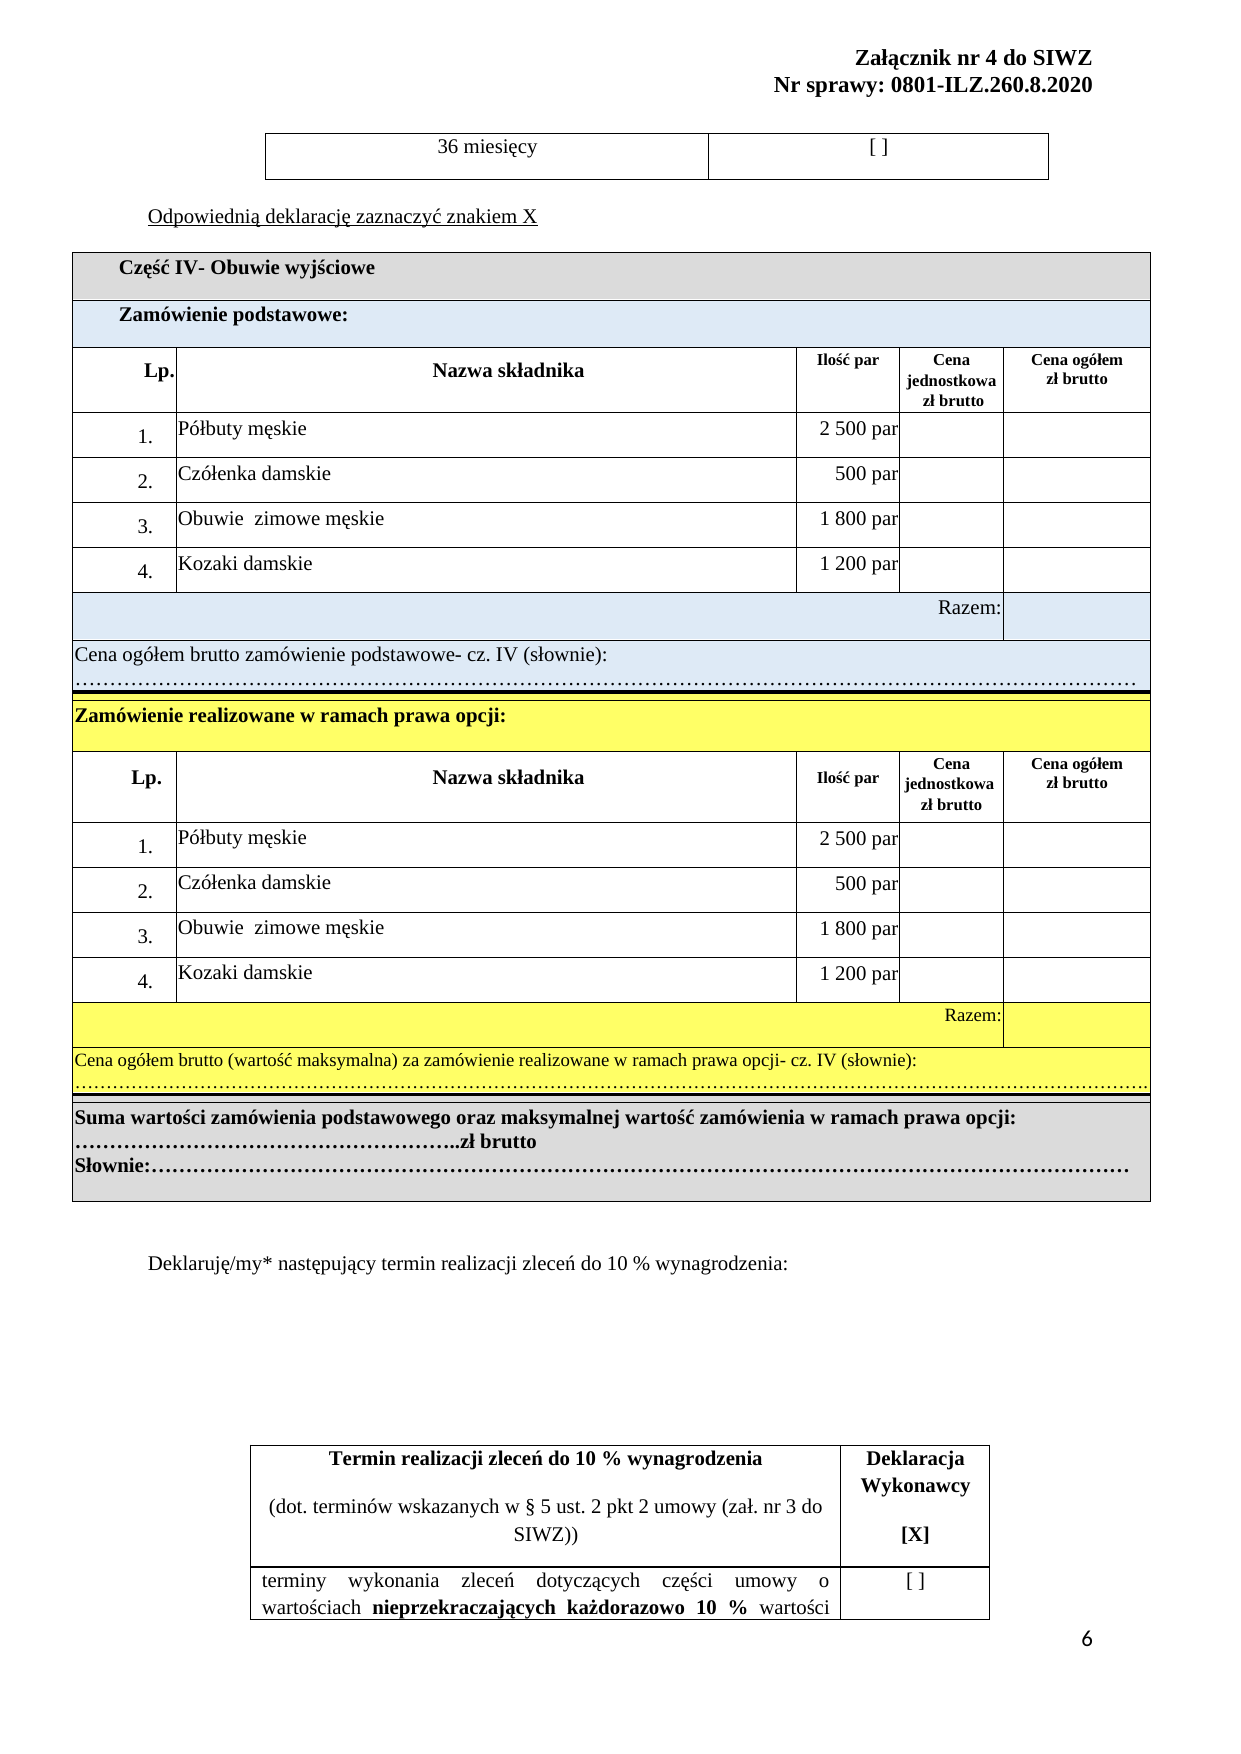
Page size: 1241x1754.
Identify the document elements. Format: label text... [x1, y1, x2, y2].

table_cell [1004, 1003, 1150, 1047]
table_cell [1004, 593, 1150, 639]
table_cell Nazwa składnika [177, 752, 796, 822]
table_cell Nazwa składnika [177, 348, 796, 412]
table_cell Ilość par [797, 348, 899, 412]
table_cell [1004, 503, 1150, 547]
table_cell Cena jednostkowa zł brutto [900, 752, 1003, 822]
table_cell 500 par [797, 868, 899, 912]
table_cell [73, 458, 176, 502]
table_cell [73, 413, 176, 457]
table_cell Kozaki damskie [177, 548, 796, 592]
table_cell [ ] [709, 134, 1048, 179]
table_cell Cena ogółem brutto zamówienie podstawowe- cz. IV (słownie): ……………………………………………………………………………………………………………………………………… [73, 641, 1150, 690]
table_cell Cena jednostkowa zł brutto [900, 348, 1003, 412]
table_header Deklaracja Wykonawcy [X] [841, 1446, 989, 1566]
table_cell [1004, 958, 1150, 1002]
table_cell 1 200 par [797, 548, 899, 592]
table_cell [900, 548, 1003, 592]
table_cell Suma wartości zamówienia podstawowego oraz maksymalnej wartość zamówienia w ramach prawa opcji: ………………………………………………..zł brutto Słownie:…………………………………………………………………………………………………………………………… [73, 1103, 1150, 1201]
table_cell [900, 868, 1003, 912]
table_cell [900, 458, 1003, 502]
table_cell [900, 823, 1003, 867]
text Deklaruję/my* następujący termin realizacji zleceń do 10 % wynagrodzenia: [148, 1251, 1093, 1275]
table_cell Obuwie zimowe męskie [177, 913, 796, 957]
table_cell 1 800 par [797, 503, 899, 547]
table_cell Półbuty męskie [177, 823, 796, 867]
table_cell [900, 413, 1003, 457]
table_cell Czółenka damskie [177, 868, 796, 912]
table_cell Półbuty męskie [177, 413, 796, 457]
table_cell Cena ogółem zł brutto [1004, 752, 1150, 822]
table_cell [73, 548, 176, 592]
table_cell [73, 868, 176, 912]
table_cell [900, 503, 1003, 547]
table_cell [1004, 823, 1150, 867]
table_cell Lp. [73, 752, 176, 822]
table_cell Lp. [73, 348, 176, 412]
table_cell [900, 958, 1003, 1002]
table_header Część IV- Obuwie wyjściowe [73, 253, 1150, 299]
table_cell [900, 913, 1003, 957]
table_cell [73, 694, 1150, 700]
table_cell [1004, 413, 1150, 457]
table_cell [73, 958, 176, 1002]
table_cell [73, 503, 176, 547]
table_cell Ilość par [797, 752, 899, 822]
table_cell terminy wykonania zleceń dotyczących części umowy o wartościach nieprzekraczających każdorazowo 10 % wartości [251, 1568, 840, 1619]
table_cell 500 par [797, 458, 899, 502]
table_cell [1004, 868, 1150, 912]
table_cell Czółenka damskie [177, 458, 796, 502]
table_cell Razem: [73, 1003, 1003, 1047]
table_cell Kozaki damskie [177, 958, 796, 1002]
table_cell [1004, 548, 1150, 592]
text Odpowiednią deklarację zaznaczyć znakiem X [148, 204, 1093, 228]
table_header Termin realizacji zleceń do 10 % wynagrodzenia (dot. terminów wskazanych w § 5 ust. 2 pkt 2 umowy (zał. nr 3 do SIWZ)) [251, 1446, 840, 1566]
table_cell Zamówienie podstawowe: [73, 301, 1150, 347]
table_cell [73, 1096, 1150, 1102]
table_cell Cena ogółem zł brutto [1004, 348, 1150, 412]
table_cell [73, 913, 176, 957]
table_cell Cena ogółem brutto (wartość maksymalna) za zamówienie realizowane w ramach prawa opcji- cz. IV (słownie): ………………………………………………………………………………………………………………………………………………………. [73, 1048, 1150, 1092]
table_cell Zamówienie realizowane w ramach prawa opcji: [73, 701, 1150, 751]
table_cell 2 500 par [797, 413, 899, 457]
table_cell 1 800 par [797, 913, 899, 957]
table_cell Razem: [73, 593, 1003, 639]
table_cell [1004, 458, 1150, 502]
table_cell 2 500 par [797, 823, 899, 867]
table_cell [1004, 913, 1150, 957]
table_cell [73, 823, 176, 867]
table_cell Obuwie zimowe męskie [177, 503, 796, 547]
table_cell 36 miesięcy [266, 134, 708, 179]
table_cell [ ] [841, 1568, 989, 1619]
table_cell 1 200 par [797, 958, 899, 1002]
